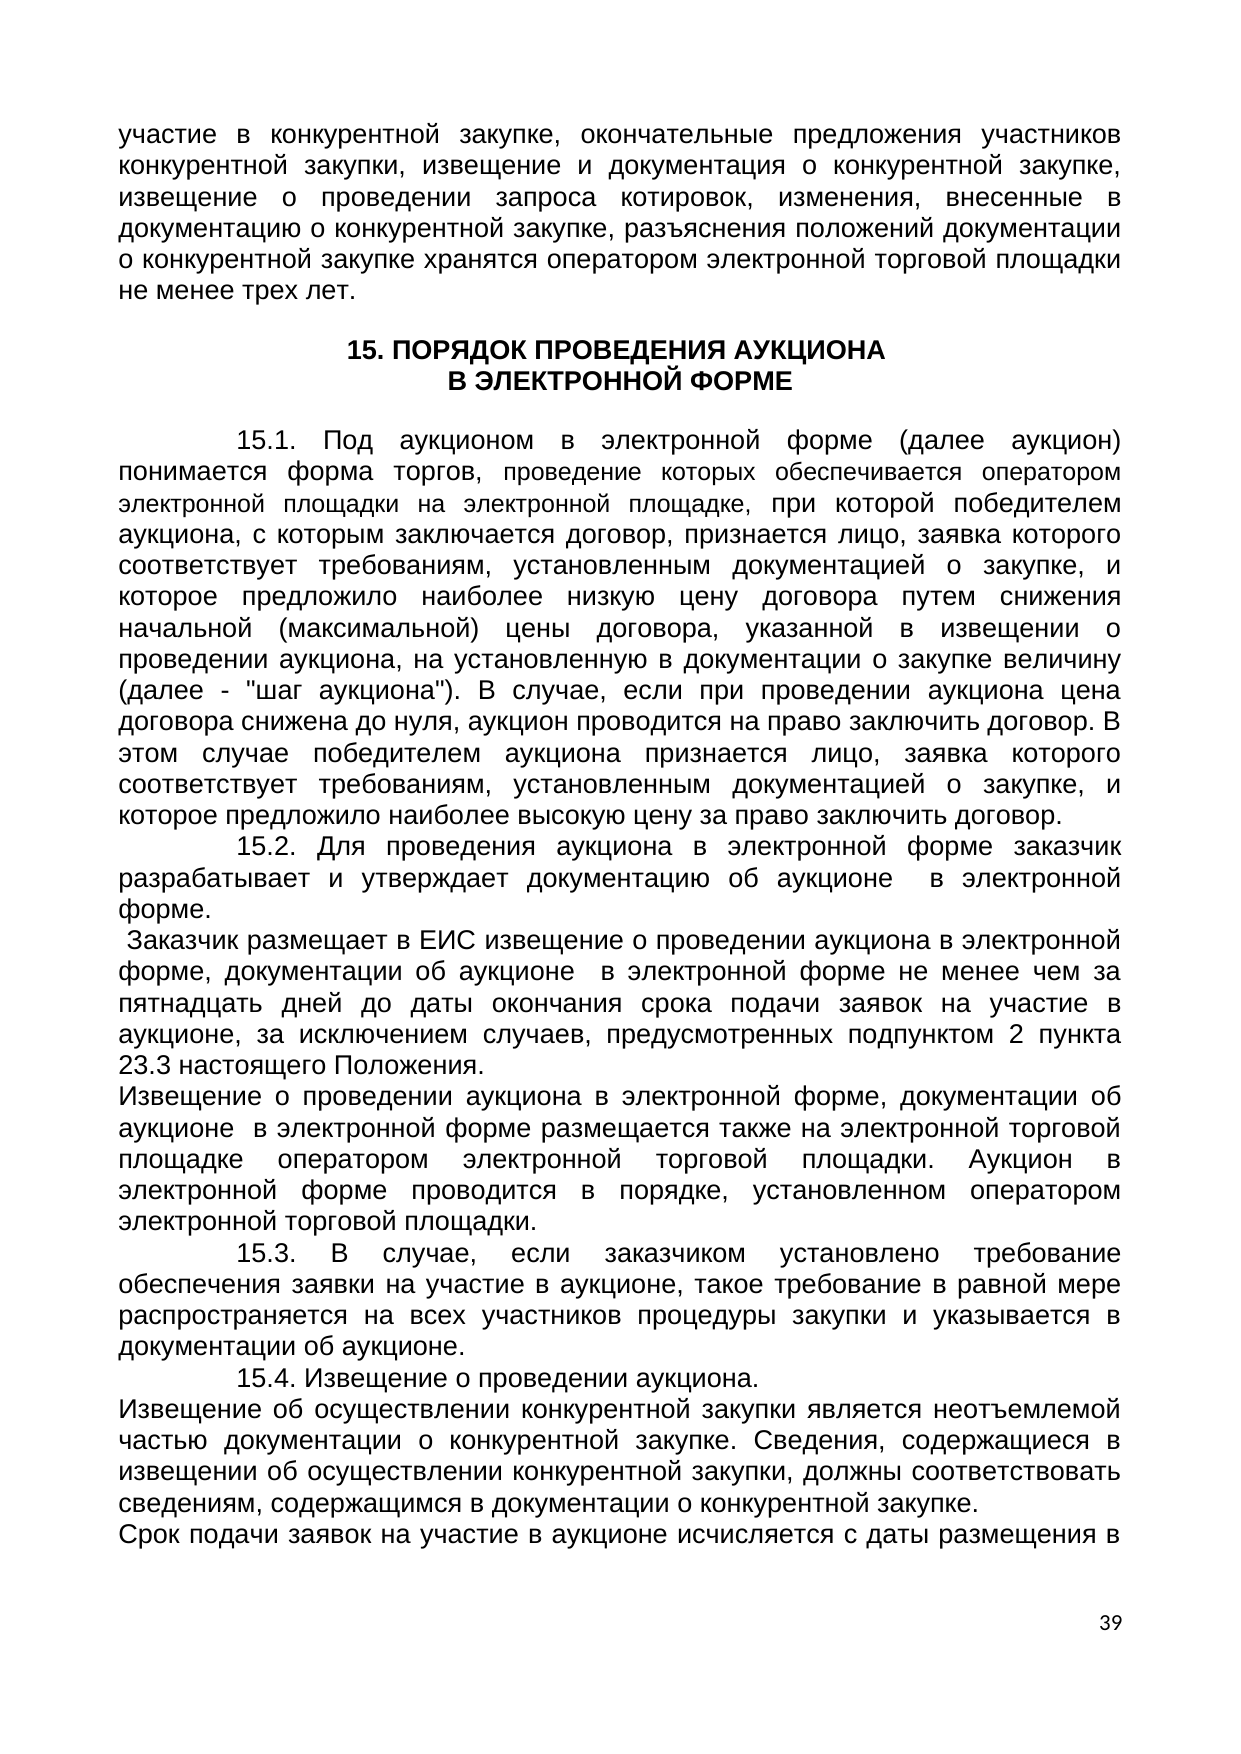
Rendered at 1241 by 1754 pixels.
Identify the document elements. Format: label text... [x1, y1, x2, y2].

text Извещение об осуществлении конкурентной закупки является неотъемлемой частью документации о конкурентной закупке. Сведения, содержащиеся в извещении об осуществлении конкурентной закупки, должны соответствовать сведениям, содержащимся в документации о конкурентной закупке. [118, 1393, 1122, 1518]
text 15.1. Под аукционом в электронной форме (далее аукцион) понимается форма торгов, проведение которых обеспечивается оператором электронной площадки на электронной площадке, при которой победителем аукциона, с которым заключается договор, признается лицо, заявка которого соответствует требованиям, установленным документацией о закупке, и которое предложило наиболее низкую цену договора путем снижения начальной (максимальной) цены договора, указанной в извещении о проведении аукциона, на установленную в документации о закупке величину (далее - "шаг аукциона"). В случае, если при проведении аукциона цена договора снижена до нуля, аукцион проводится на право заключить договор. В этом случае победителем аукциона признается лицо, заявка которого соответствует требованиям, установленным документацией о закупке, и которое предложило наиболее высокую цену за право заключить договор. [118, 424, 1122, 830]
text 15.4. Извещение о проведении аукциона. [118, 1362, 1122, 1393]
text Заказчик размещает в ЕИС извещение о проведении аукциона в электронной форме, документации об аукционе в электронной форме не менее чем за пятнадцать дней до даты окончания срока подачи заявок на участие в аукционе, за исключением случаев, предусмотренных подпунктом 2 пункта 23.3 настоящего Положения. [118, 924, 1122, 1080]
text 15. ПОРЯДОК ПРОВЕДЕНИЯ АУКЦИОНА [118, 334, 1122, 365]
text участие в конкурентной закупке, окончательные предложения участников конкурентной закупки, извещение и документация о конкурентной закупке, извещение о проведении запроса котировок, изменения, внесенные в документацию о конкурентной закупке, разъяснения положений документации о конкурентной закупке хранятся оператором электронной торговой площадки не менее трех лет. [118, 118, 1122, 306]
text Срок подачи заявок на участие в аукционе исчисляется с даты размещения в [118, 1518, 1122, 1549]
text 15.3. В случае, если заказчиком установлено требование обеспечения заявки на участие в аукционе, такое требование в равной мере распространяется на всех участников процедуры закупки и указывается в документации об аукционе. [118, 1237, 1122, 1362]
text 15.2. Для проведения аукциона в электронной форме заказчик разрабатывает и утверждает документацию об аукционе в электронной форме. [118, 830, 1122, 924]
text Извещение о проведении аукциона в электронной форме, документации об аукционе в электронной форме размещается также на электронной торговой площадке оператором электронной торговой площадки. Аукцион в электронной форме проводится в порядке, установленном оператором электронной торговой площадки. [118, 1080, 1122, 1237]
text В ЭЛЕКТРОННОЙ ФОРМЕ [118, 365, 1122, 396]
